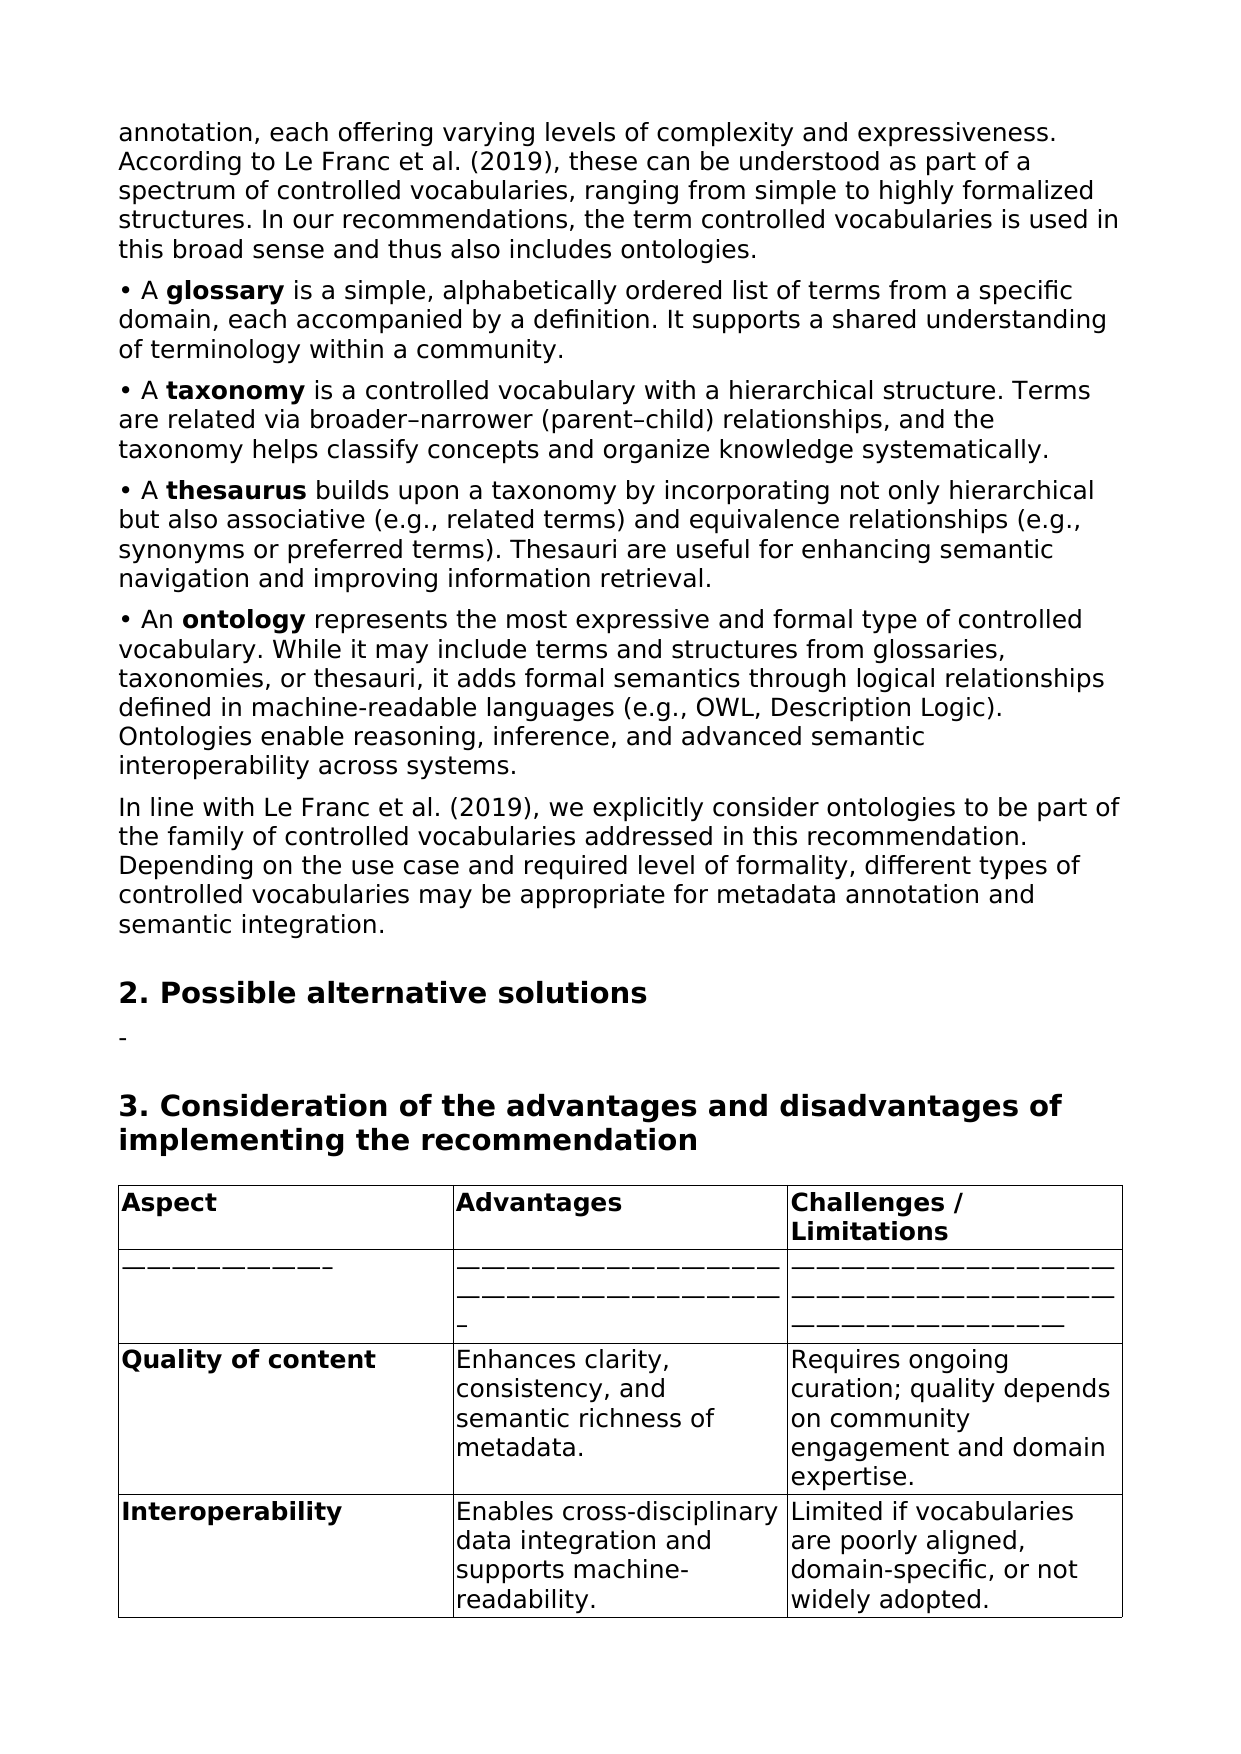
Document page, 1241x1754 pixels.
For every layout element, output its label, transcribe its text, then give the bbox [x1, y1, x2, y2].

table_header Advantages [454, 1186, 787, 1249]
text • A glossary is a simple, alphabetically ordered list of terms from a specific domain, each accompanied by a definition. It supports a shared understanding of terminology within a community. [118, 276, 1122, 364]
table_cell Requires ongoing curation; quality depends on community engagement and domain expertise. [788, 1344, 1122, 1494]
table_header Aspect [119, 1186, 453, 1249]
text In line with Le Franc et al. (2019), we explicitly consider ontologies to be part of the family of controlled vocabularies addressed in this recommendation. Depending on the use case and required level of formality, different types of controlled vocabularies may be appropriate for metadata annotation and semantic integration. [118, 793, 1122, 939]
table_header Challenges / Limitations [788, 1186, 1122, 1249]
text • A thesaurus builds upon a taxonomy by incorporating not only hierarchical but also associative (e.g., related terms) and equivalence relationships (e.g., synonyms or preferred terms). Thesauri are useful for enhancing semantic navigation and improving information retrieval. [118, 476, 1122, 593]
table_cell Limited if vocabularies are poorly aligned, domain-specific, or not widely adopted. [788, 1495, 1122, 1617]
table_cell ————————————————————————————————————— [788, 1250, 1122, 1342]
text • An ontology represents the most expressive and formal type of controlled vocabulary. While it may include terms and structures from glossaries, taxonomies, or thesauri, it adds formal semantics through logical relationships defined in machine-readable languages (e.g., OWL, Description Logic). Ontologies enable reasoning, inference, and advanced semantic interoperability across systems. [118, 606, 1122, 781]
subtitle 3. Consideration of the advantages and disadvantages of implementing the recommendation [118, 1089, 1122, 1157]
table_cell ——————————————————————————– [454, 1250, 787, 1342]
table_cell ————————– [119, 1250, 453, 1342]
text • A taxonomy is a controlled vocabulary with a hierarchical structure. Terms are related via broader–narrower (parent–child) relationships, and the taxonomy helps classify concepts and organize knowledge systematically. [118, 376, 1122, 464]
table_cell Enables cross-disciplinary data integration and supports machine-readability. [454, 1495, 787, 1617]
table_cell Interoperability [119, 1495, 453, 1617]
subtitle 2. Possible alternative solutions [118, 976, 1122, 1010]
table_cell Enhances clarity, consistency, and semantic richness of metadata. [454, 1344, 787, 1494]
text annotation, each offering varying levels of complexity and expressiveness. According to Le Franc et al. (2019), these can be understood as part of a spectrum of controlled vocabularies, ranging from simple to highly formalized structures. In our recommendations, the term controlled vocabularies is used in this broad sense and thus also includes ontologies. [118, 118, 1122, 264]
text - [118, 1023, 1122, 1052]
table_cell Quality of content [119, 1344, 453, 1494]
